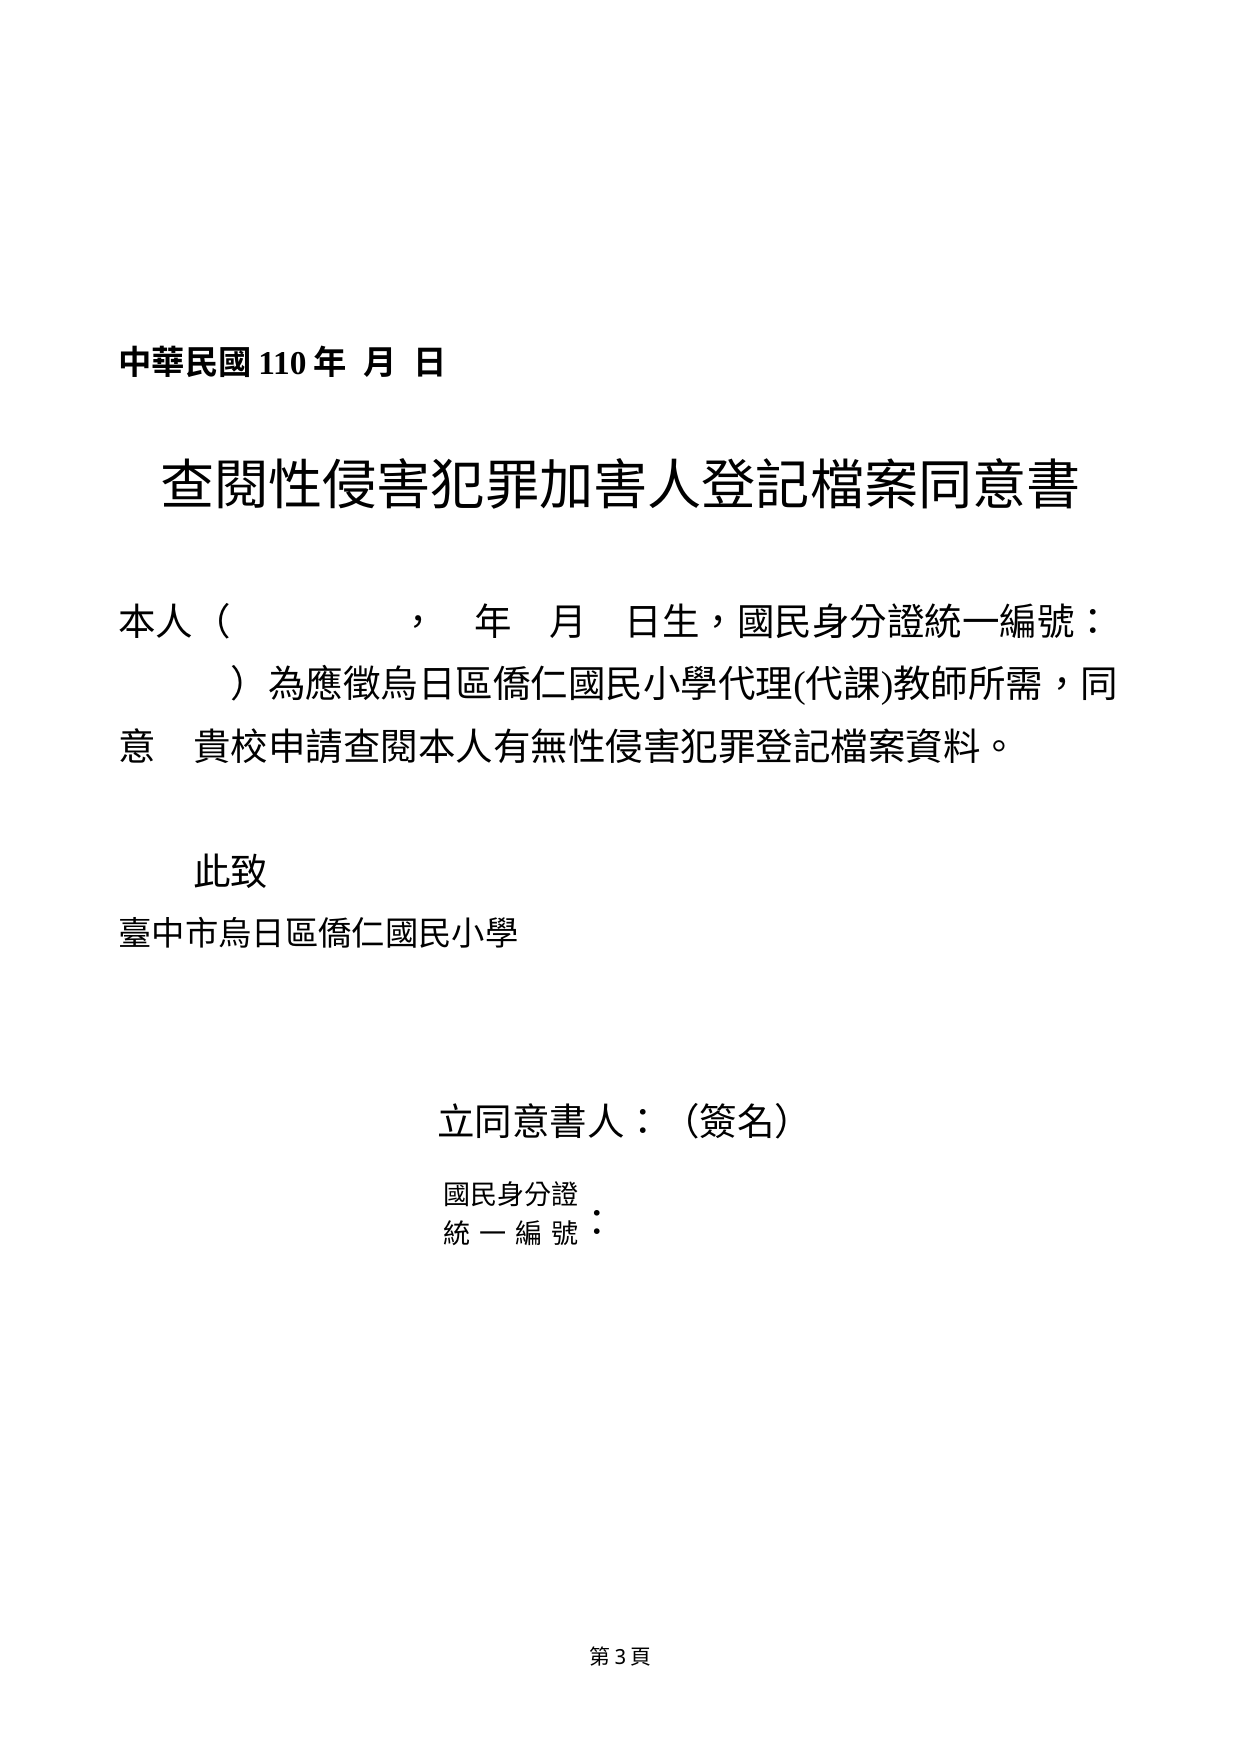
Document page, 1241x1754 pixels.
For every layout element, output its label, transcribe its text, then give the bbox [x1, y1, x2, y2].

text 中華民國110年 月 日 [118, 318, 1122, 381]
text 臺中市烏日區僑仁國民小學 [118, 889, 1122, 952]
text 此致 [118, 827, 1122, 889]
text 立同意書人：（簽名） [118, 1077, 1122, 1139]
text ）為應徵烏日區僑仁國民小學代理(代課)教師所需，同意 貴校申請查閱本人有無性侵害犯罪登記檔案資料。 [118, 639, 1122, 764]
text 國民身分證統一編號： [118, 1139, 1122, 1264]
text 查閱性侵害犯罪加害人登記檔案同意書 [118, 464, 1122, 514]
text 本人（ ， 年 月 日生，國民身分證統一編號： [118, 577, 1122, 639]
